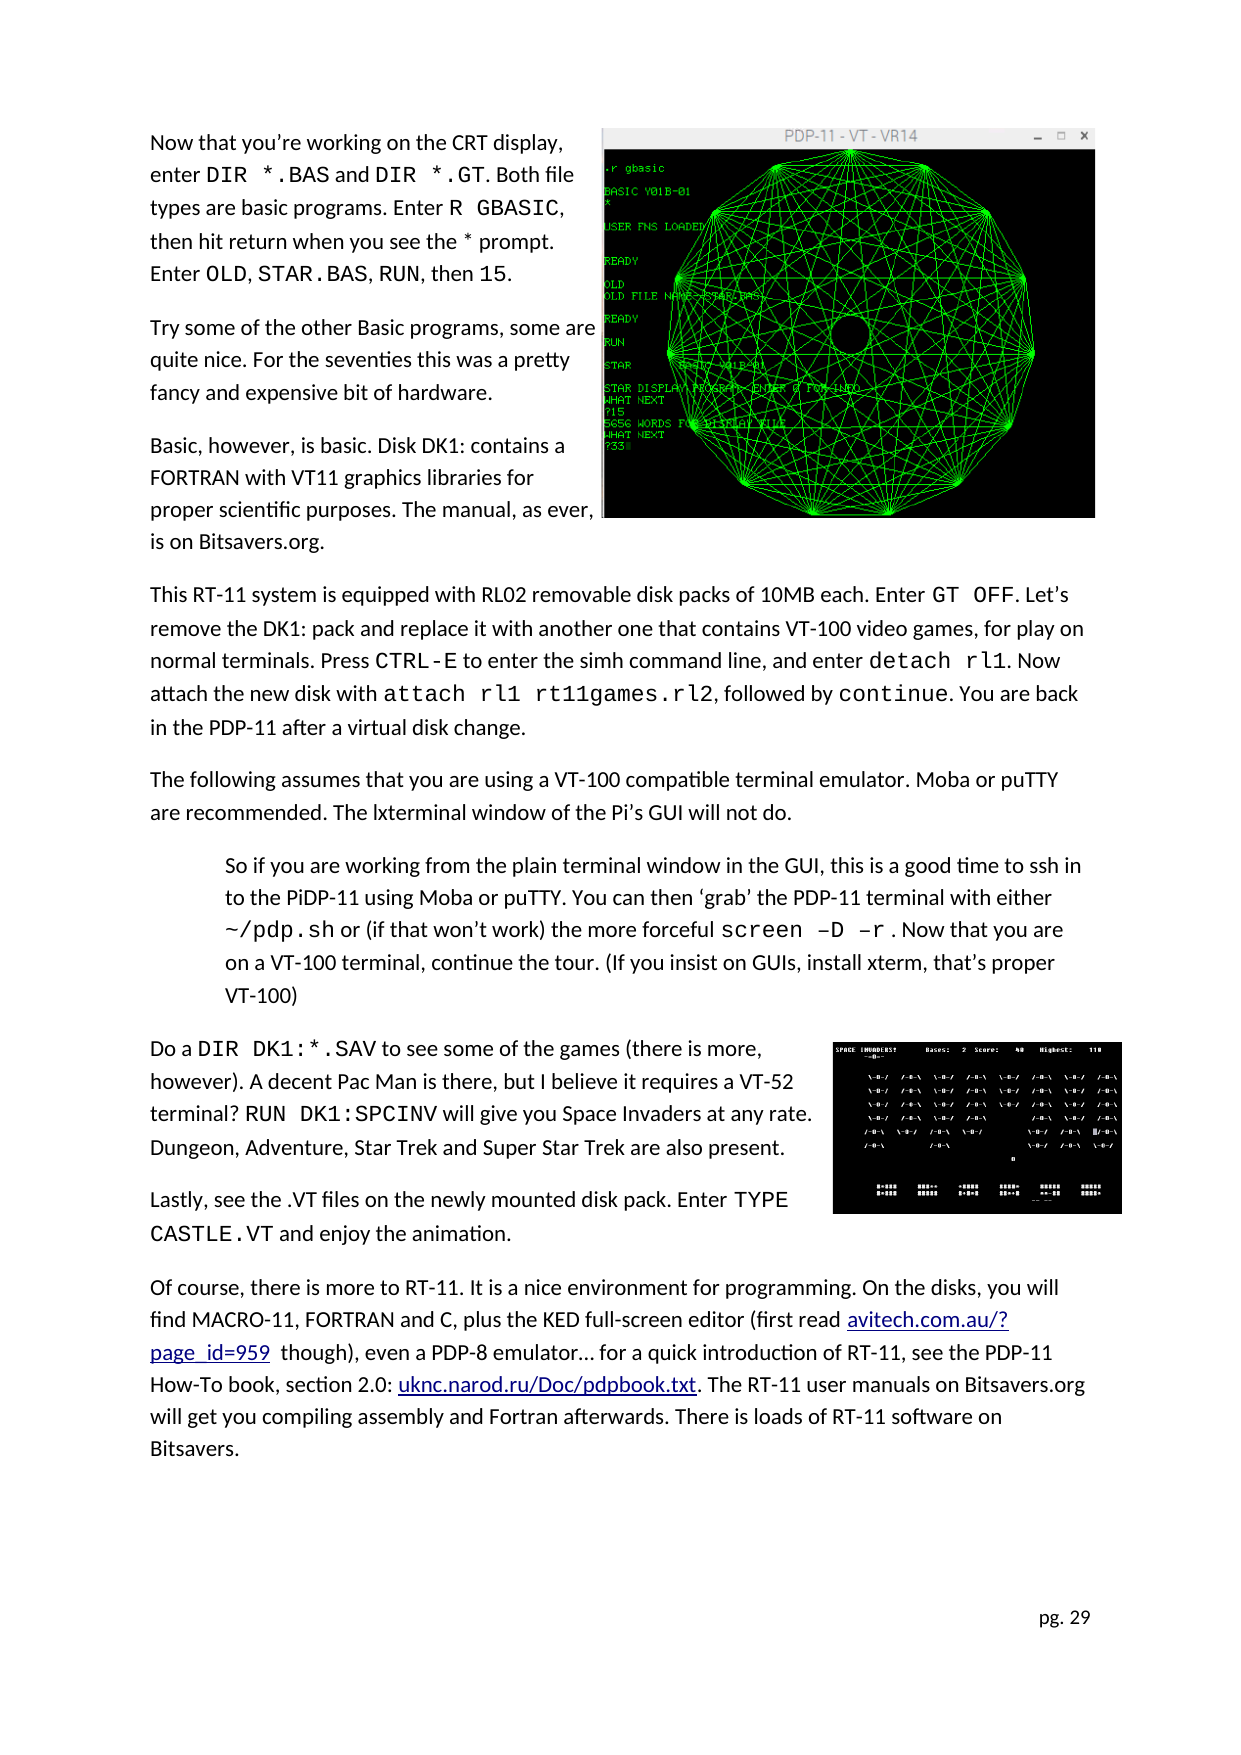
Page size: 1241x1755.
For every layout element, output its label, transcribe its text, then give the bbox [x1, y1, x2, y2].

text This RT-11 system is equipped with RL02 removable disk packs of 10MB each. Enter GT OFF. Let’s remove the DK1: pack and replace it with another one that contains VT-100 video games, for play on normal terminals. Press CTRL-E to enter the simh command line, and enter detach rl1. Now attach the new disk with attach rl1 rt11games.rl2, followed by continue. You are back in the PDP-11 after a virtual disk change. [150, 580, 1090, 741]
text So if you are working from the plain terminal window in the GUI, this is a good time to ssh in to the PiDP-11 using Moba or puTTY. You can then ‘grab’ the PDP-11 terminal with either ~/pdp.sh or (if that won’t work) the more forceful screen –D –r . Now that you are on a VT-100 terminal, continue the tour. (If you insist on GUIs, install xterm, that’s proper VT-100) [225, 851, 1090, 1009]
text The following assumes that you are using a VT-100 compatible terminal emulator. Moba or puTTY are recommended. The lxterminal window of the Pi’s GUI will not do. [150, 766, 1090, 826]
text Of course, there is more to RT-11. It is a nice environment for programming. On the disks, you will find MACRO-11, FORTRAN and C, plus the KED full-screen editor (first read avitech.com.au/?page_id=959 though), even a PDP-8 emulator… for a quick introduction of RT-11, see the PDP-11 How-To book, section 2.0: uknc.narod.ru/Doc/pdpbook.txt. The RT-11 user manuals on Bitsavers.org will get you compiling assembly and Fortran afterwards. There is loads of RT-11 software on Bitsavers. [150, 1273, 1090, 1462]
text Try some of the other Basic programs, some are quite nice. For the seventies this was a pretty fancy and expensive bit of hardware. [150, 313, 601, 406]
text Now that you’re working on the CRT display, enter DIR *.BAS and DIR *.GT. Both file types are basic programs. Enter R GBASIC, then hit return when you see the * prompt. Enter OLD, STAR.BAS, RUN, then 15. [150, 128, 601, 288]
text Do a DIR DK1:*.SAV to see some of the games (there is more, however). A decent Pac Man is there, but I believe it requires a VT-52 terminal? RUN DK1:SPCINV will give you Space Invaders at any rate. Dungeon, Adventure, Star Trek and Super Star Trek are also present. [150, 1034, 1090, 1161]
text Lastly, see the .VT files on the newly mounted disk pack. Enter TYPE CASTLE.VT and enjoy the animation. [150, 1186, 1090, 1248]
text Basic, however, is basic. Disk DK1: contains a FORTRAN with VT11 graphics libraries for proper scientific purposes. The manual, as ever, is on Bitsavers.org. [150, 431, 1090, 555]
